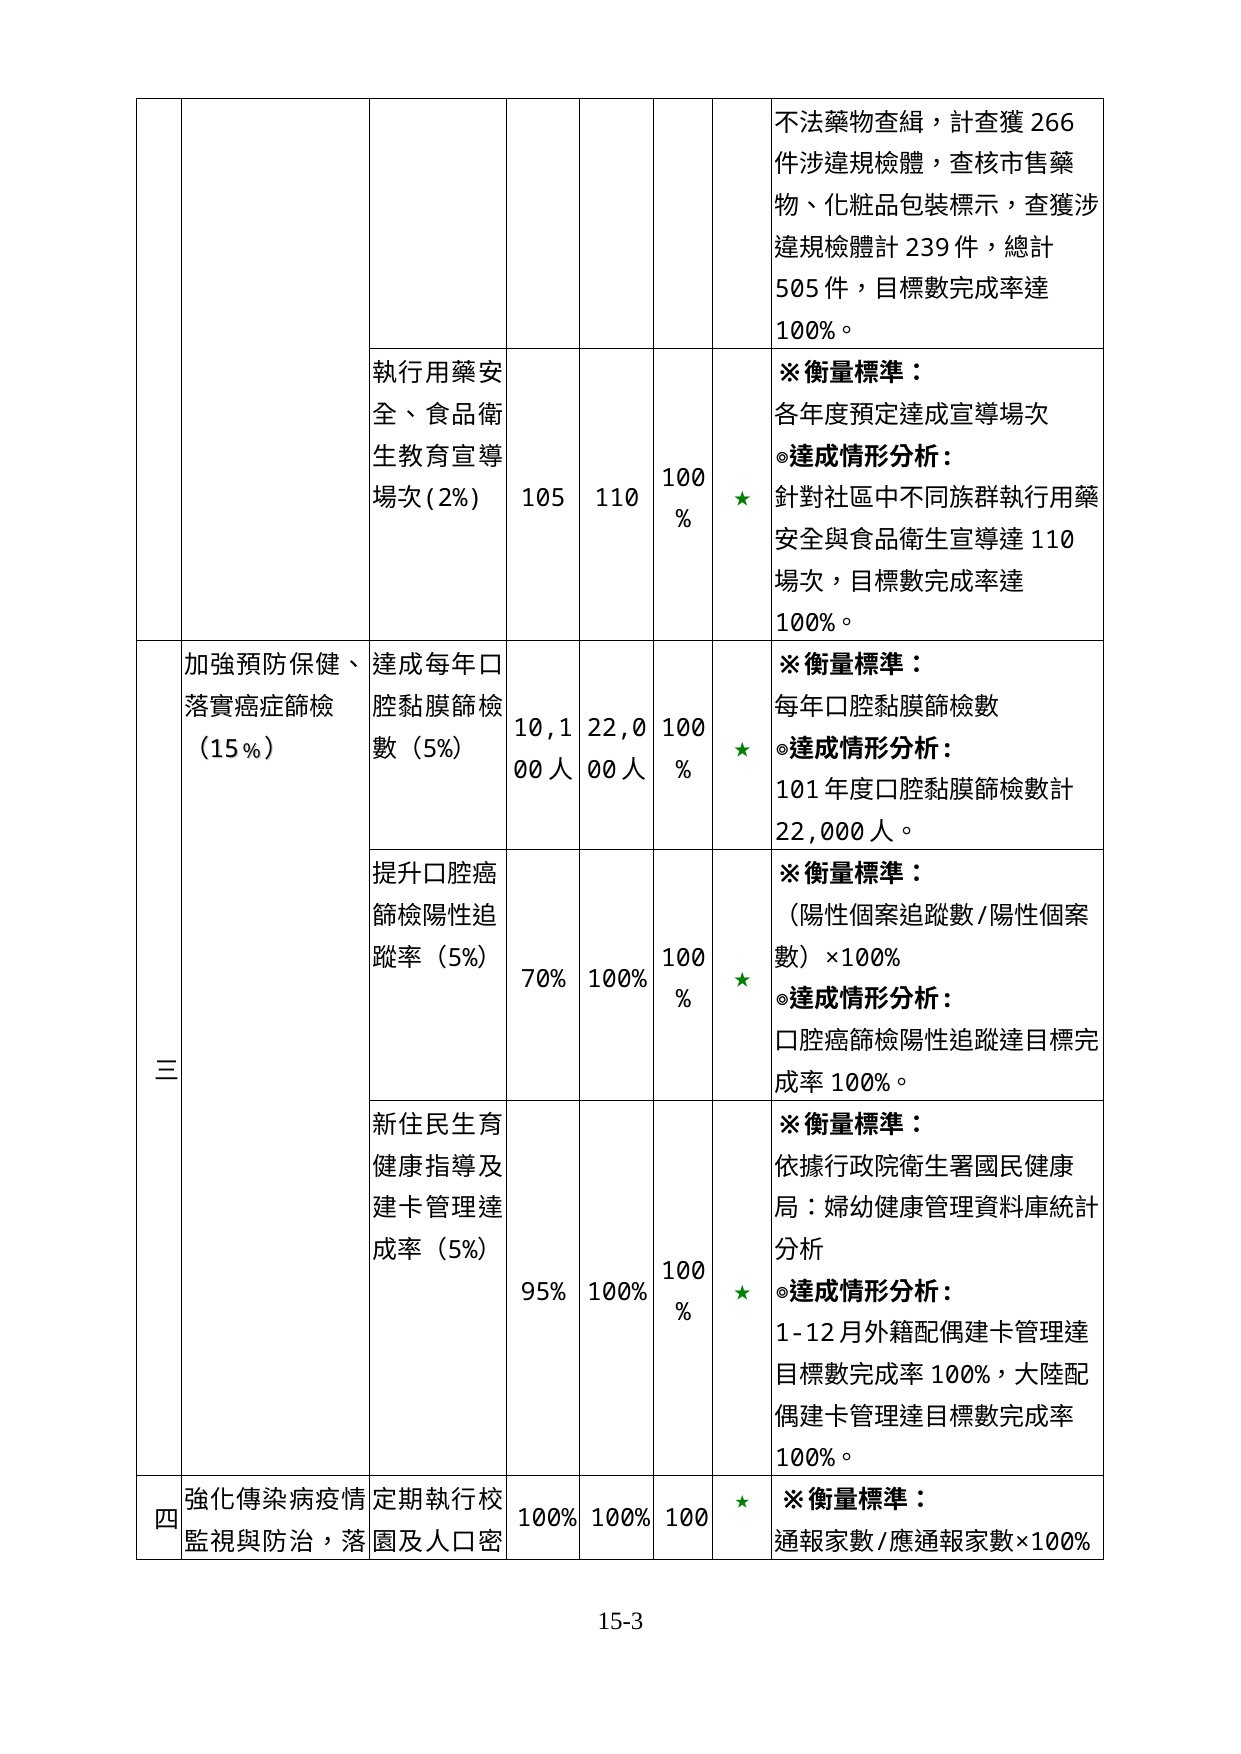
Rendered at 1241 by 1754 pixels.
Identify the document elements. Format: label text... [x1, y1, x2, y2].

table_cell 100% [654, 1101, 712, 1475]
table_cell [654, 99, 712, 348]
table_cell ★ [713, 641, 771, 849]
table_cell ※衡量標準： 依據行政院衛生署國民健康局：婦幼健康管理資料庫統計分析 ◎達成情形分析: 1-12月外籍配偶建卡管理達目標數完成率100%，大陸配偶建卡管理達目標數完成率100%。 [772, 1101, 1103, 1475]
table_cell 110 [580, 349, 653, 640]
table_cell [580, 99, 653, 348]
table_cell 10,100人 [507, 641, 579, 849]
table_cell [507, 99, 579, 348]
table_cell [182, 99, 369, 640]
table_cell 100% [654, 349, 712, 640]
table_cell 100 [654, 1476, 712, 1559]
table_cell 95% [507, 1101, 579, 1475]
table_cell 22,000人 [580, 641, 653, 849]
table_cell [137, 99, 181, 640]
table_cell 提升口腔癌篩檢陽性追蹤率（5%） [370, 850, 506, 1099]
table_cell 不法藥物查緝，計查獲266件涉違規檢體，查核市售藥物、化粧品包裝標示，查獲涉違規檢體計239件，總計505件，目標數完成率達100%。 [772, 99, 1103, 348]
table_cell ★ [713, 349, 771, 640]
table_cell ※衡量標準： 每年口腔黏膜篩檢數 ◎達成情形分析: 101年度口腔黏膜篩檢數計22,000人。 [772, 641, 1103, 849]
table_cell 100% [654, 641, 712, 849]
table_cell 強化傳染病疫情監視與防治，落 [182, 1476, 369, 1559]
table_cell [713, 99, 771, 348]
table_cell 100% [654, 850, 712, 1099]
table_cell 100% [580, 1101, 653, 1475]
table_cell 四 [137, 1476, 181, 1559]
table_cell 105 [507, 349, 579, 640]
table_cell ★ [713, 850, 771, 1099]
table_cell 執行用藥安全、食品衛生教育宣導場次(2%) [370, 349, 506, 640]
table_cell 100% [580, 1476, 653, 1559]
table_cell 定期執行校園及人口密 [370, 1476, 506, 1559]
table_cell 加強預防保健、落實癌症篩檢 （15﹪） [182, 641, 369, 1475]
table_cell [370, 99, 506, 348]
table_cell ★ [713, 1476, 771, 1559]
table_cell ★ [713, 1101, 771, 1475]
table_cell ※衡量標準： 各年度預定達成宣導場次 ◎達成情形分析: 針對社區中不同族群執行用藥安全與食品衛生宣導達110場次，目標數完成率達100%。 [772, 349, 1103, 640]
table_cell 三 [137, 641, 181, 1475]
table_cell ※衡量標準： （陽性個案追蹤數/陽性個案數）×100% ◎達成情形分析: 口腔癌篩檢陽性追蹤達目標完成率100%。 [772, 850, 1103, 1099]
table_cell 新住民生育健康指導及建卡管理達成率（5%） [370, 1101, 506, 1475]
table_cell 100% [580, 850, 653, 1099]
table_cell ※衡量標準： 通報家數/應通報家數×100% [772, 1476, 1103, 1559]
table_cell 100% [507, 1476, 579, 1559]
table_cell 達成每年口腔黏膜篩檢數（5%） [370, 641, 506, 849]
table_cell 70% [507, 850, 579, 1099]
